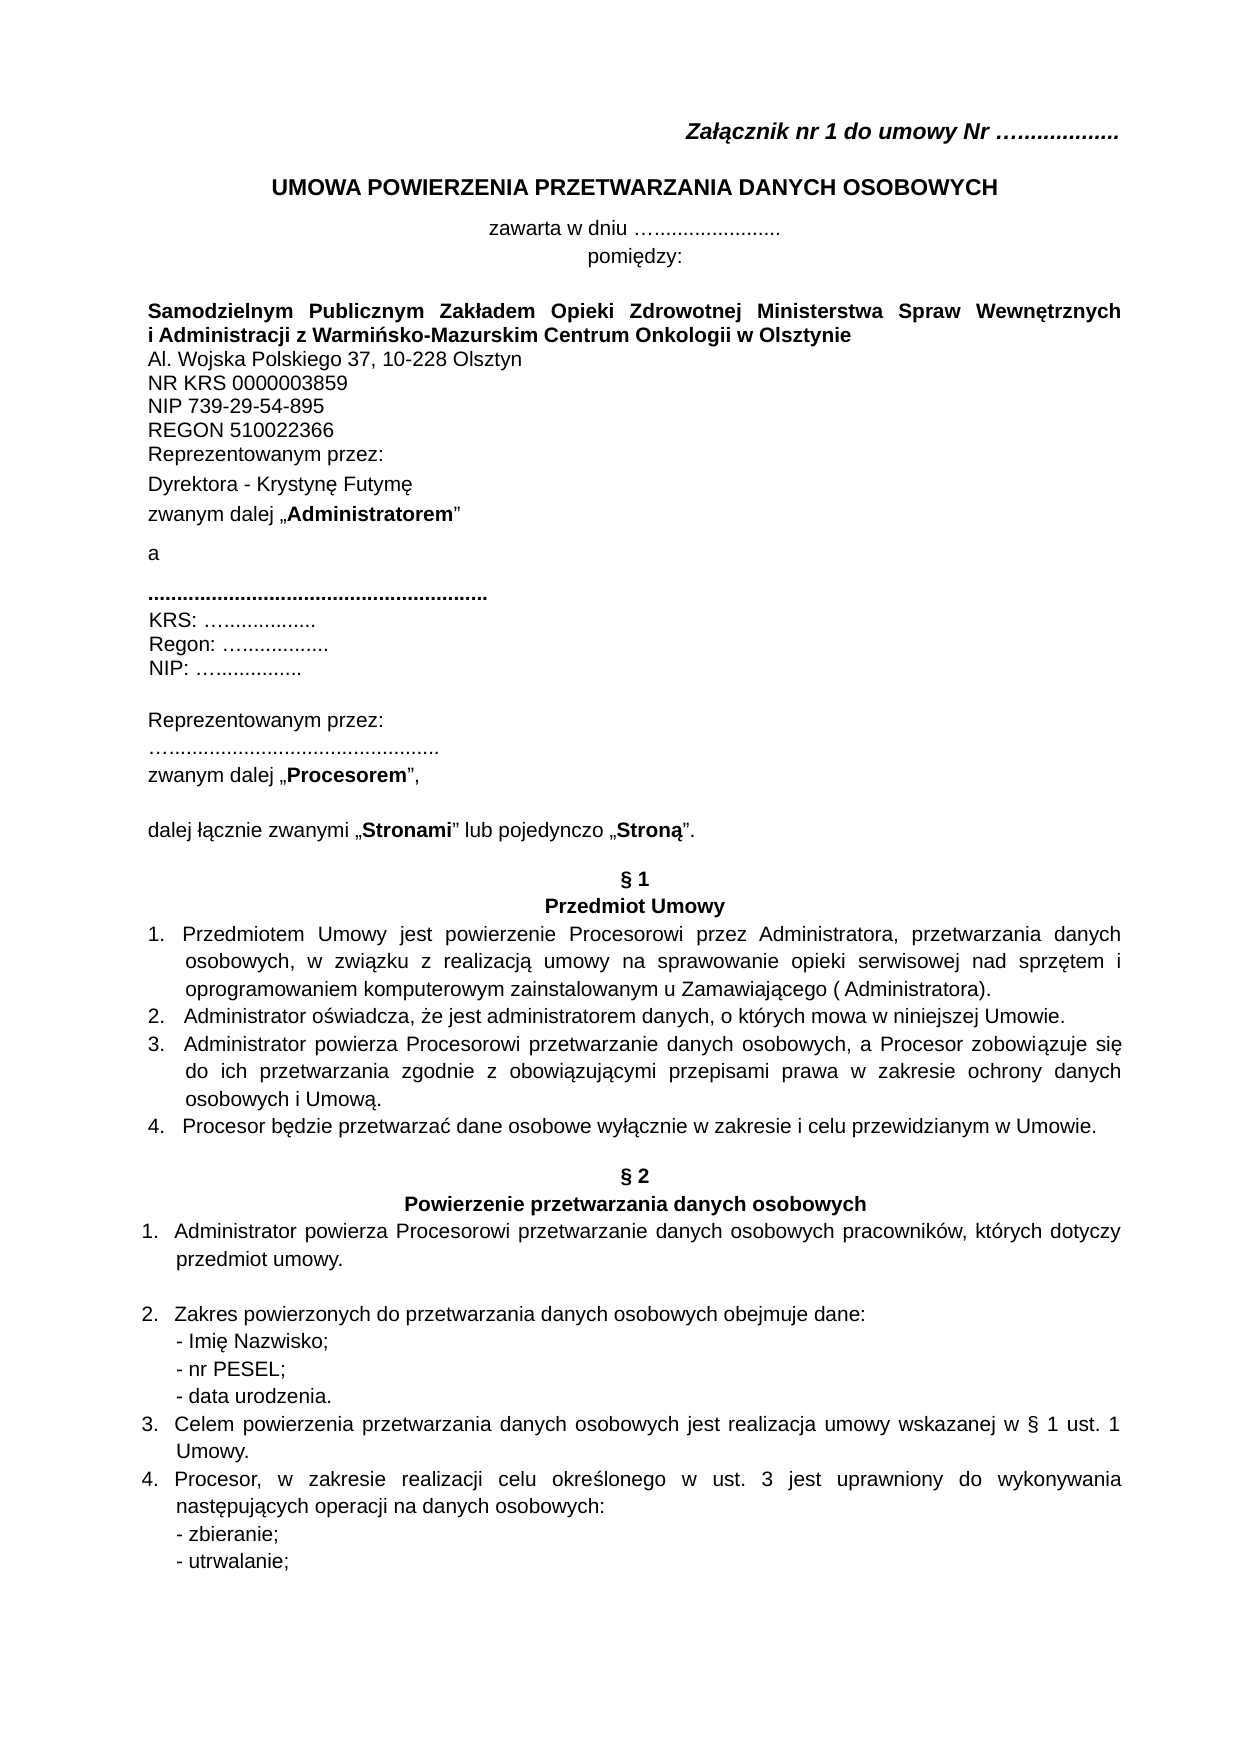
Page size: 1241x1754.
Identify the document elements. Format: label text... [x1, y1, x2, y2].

text REGON 510022366 [148, 418, 1122, 442]
list Przedmiotem Umowy jest powierzenie Procesorowi przez Administratora, przetwarzania danych osobowych, w związku z realizacją umowy na sprawowanie opieki serwisowej nad sprzętem i oprogramowaniem komputerowym zainstalowanym u Zamawiającego ( Administratora). [148, 922, 1122, 1001]
list - Imię Nazwisko; [141, 1329, 1122, 1353]
text a [148, 541, 1122, 565]
list Zakres powierzonych do przetwarzania danych osobowych obejmuje dane: [141, 1301, 1122, 1325]
list Administrator oświadcza, że jest administratorem danych, o których mowa w niniejszej Umowie. [148, 1004, 1122, 1028]
text Reprezentowanym przez: [148, 707, 1122, 731]
list Procesor, w zakresie realizacji celu określonego w ust. 3 jest uprawniony do wykonywania następujących operacji na danych osobowych: [141, 1466, 1122, 1518]
list Celem powierzenia przetwarzania danych osobowych jest realizacja umowy wskazanej w § 1 ust. 1 Umowy. [141, 1411, 1122, 1463]
text UMOWA POWIERZENIA PRZETWARZANIA DANYCH OSOBOWYCH [148, 174, 1122, 200]
list - zbieranie; [141, 1521, 1122, 1545]
text Samodzielnym Publicznym Zakładem Opieki Zdrowotnej Ministerstwa Spraw Wewnętrznych i Administracji z Warmińsko-Mazurskim Centrum Onkologii w Olsztynie [148, 298, 1122, 346]
text § 2 [148, 1164, 1122, 1188]
text NIP 739-29-54-895 [148, 394, 1122, 418]
text zawarta w dniu …...................... [148, 216, 1122, 240]
text dalej łącznie zwanymi „Stronami” lub pojedynczo „Stroną”. [148, 817, 1122, 841]
list - nr PESEL; [141, 1356, 1122, 1380]
text Powierzenie przetwarzania danych osobowych [149, 1191, 1122, 1215]
text NR KRS 0000003859 [148, 370, 1122, 394]
text NIP: …............... [148, 656, 1122, 680]
text ........................................................... [148, 581, 1122, 604]
text § 1 [148, 867, 1122, 891]
text Regon: …............... [148, 632, 1122, 656]
text Al. Wojska Polskiego 37, 10-228 Olsztyn [148, 346, 1122, 370]
list Administrator powierza Procesorowi przetwarzanie danych osobowych pracowników, których dotyczy przedmiot umowy. [141, 1219, 1122, 1270]
text zwanym dalej „Procesorem”, [148, 762, 1122, 786]
text KRS: …................ [148, 608, 1122, 632]
subtitle Dyrektora - Krystynę Futymę [148, 472, 1122, 496]
text zwanym dalej „Administratorem” [148, 502, 1122, 526]
text pomiędzy: [148, 243, 1122, 267]
text …............................................... [148, 735, 1122, 759]
text Przedmiot Umowy [148, 894, 1122, 918]
list Administrator powierza Procesorowi przetwarzanie danych osobowych, a Procesor zobowiązuje się do ich przetwarzania zgodnie z obowiązującymi przepisami prawa w zakresie ochrony danych osobowych i Umową. [148, 1032, 1122, 1111]
text - data urodzenia. [141, 1384, 1122, 1408]
list - utrwalanie; [141, 1549, 1122, 1573]
text Reprezentowanym przez: [148, 442, 1122, 466]
list Procesor będzie przetwarzać dane osobowe wyłącznie w zakresie i celu przewidzianym w Umowie. [148, 1114, 1122, 1138]
